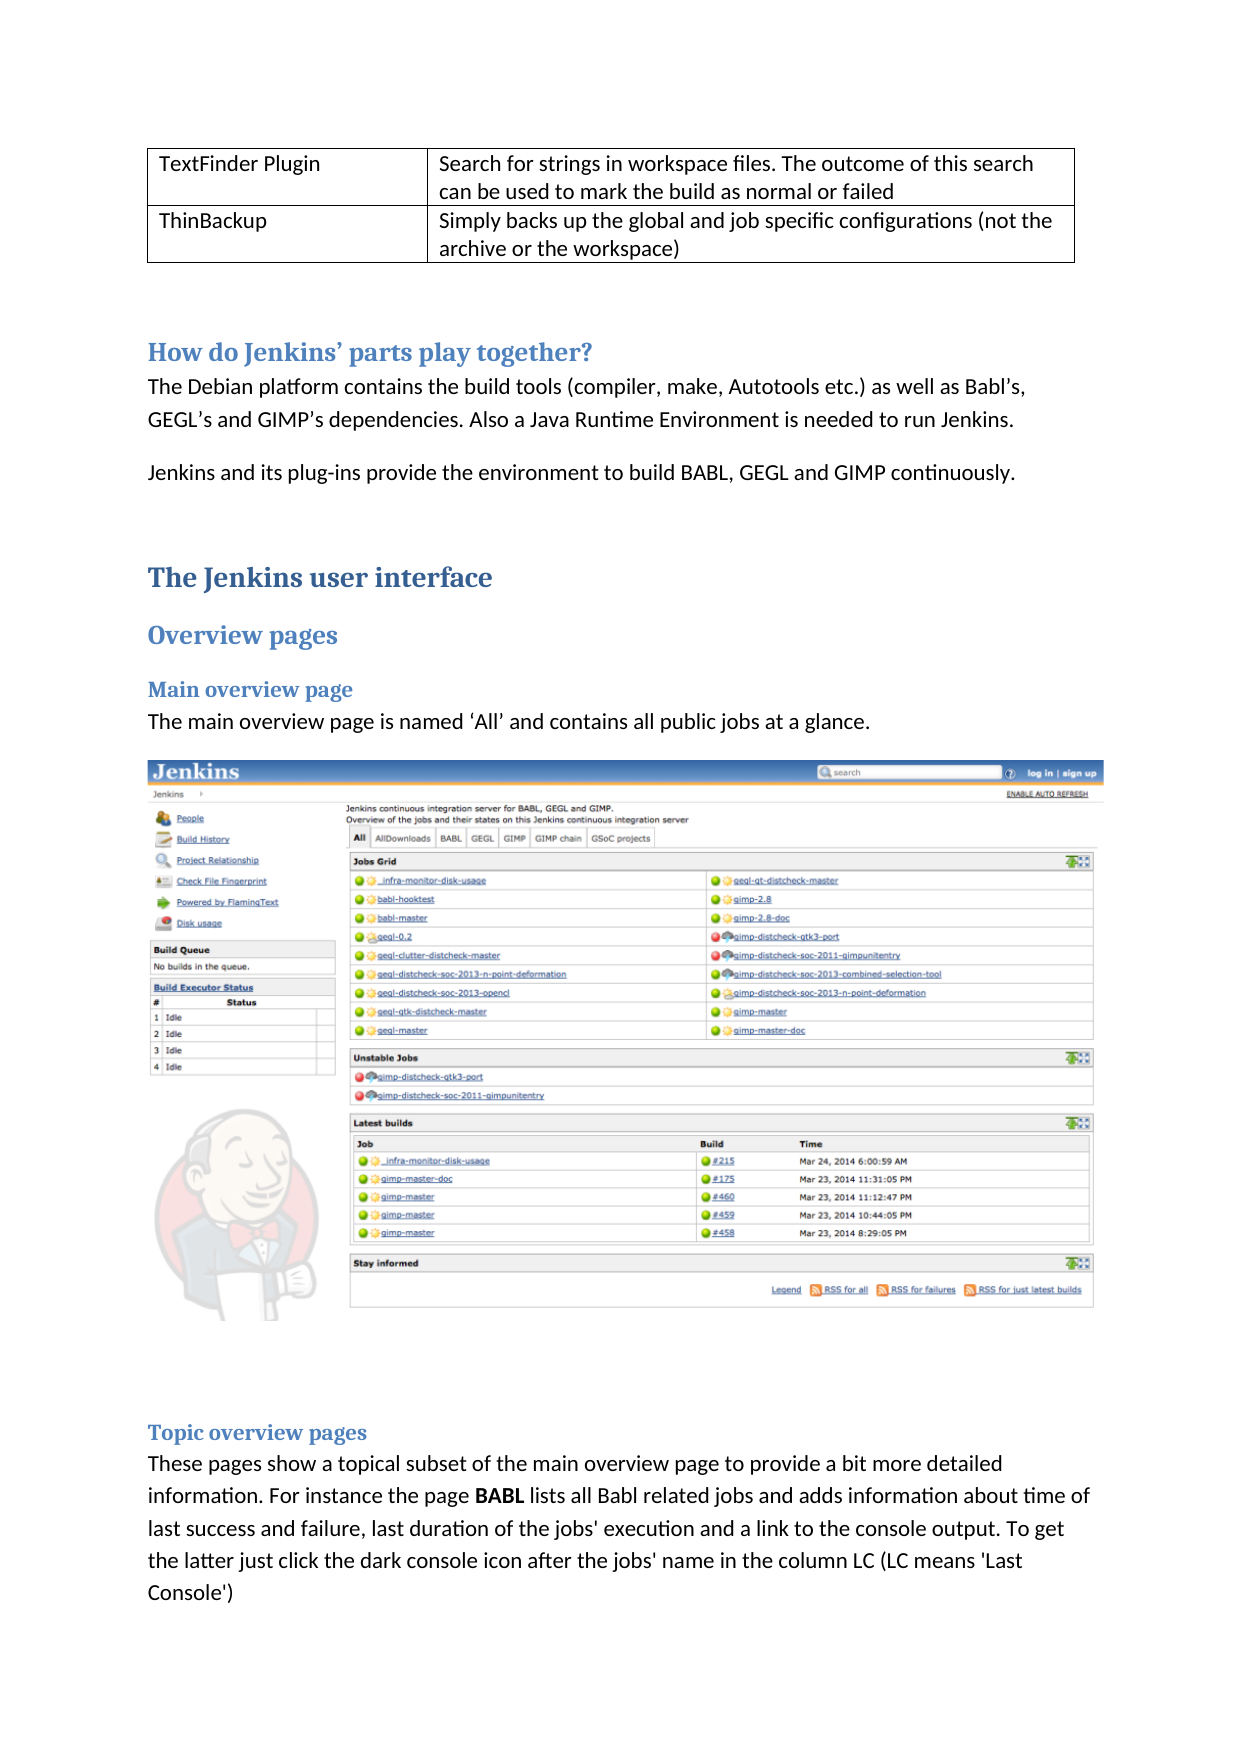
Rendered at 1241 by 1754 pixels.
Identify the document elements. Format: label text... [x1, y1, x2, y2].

subtitle Main overview page [148, 677, 1093, 703]
picture [147, 760, 1104, 1321]
subtitle How do Jenkins’ parts play together? [148, 337, 1093, 368]
table_cell Simply backs up the global and job specific configurations (not the archive or the workspace) [428, 206, 1074, 262]
table_cell Search for strings in workspace files. The outcome of this search can be used to mark the build as normal or failed [428, 149, 1074, 205]
subtitle The Jenkins user interface [148, 561, 1093, 594]
table_cell ThinBackup [148, 206, 427, 262]
text The main overview page is named ‘All’ and contains all public jobs at a glance. [148, 707, 1093, 735]
text These pages show a topical subset of the main overview page to provide a bit more detailed information. For instance the page BABL lists all Babl related jobs and adds information about time of last success and failure, last duration of the jobs' execution and a link to the console output. To get the latter just click the dark console icon after the jobs' name in the column LC (LC means 'Last Console') [148, 1449, 1093, 1606]
subtitle Overview pages [148, 620, 1093, 651]
subtitle Topic overview pages [148, 1419, 1093, 1446]
text The Debian platform contains the build tools (compiler, make, Autotools etc.) as well as Babl’s, GEGL’s and GIMP’s dependencies. Also a Java Runtime Environment is needed to run Jenkins. [148, 372, 1093, 433]
text Jenkins and its plug-ins provide the environment to build BABL, GEGL and GIMP continuously. [148, 458, 1093, 486]
table_cell TextFinder Plugin [148, 149, 427, 205]
